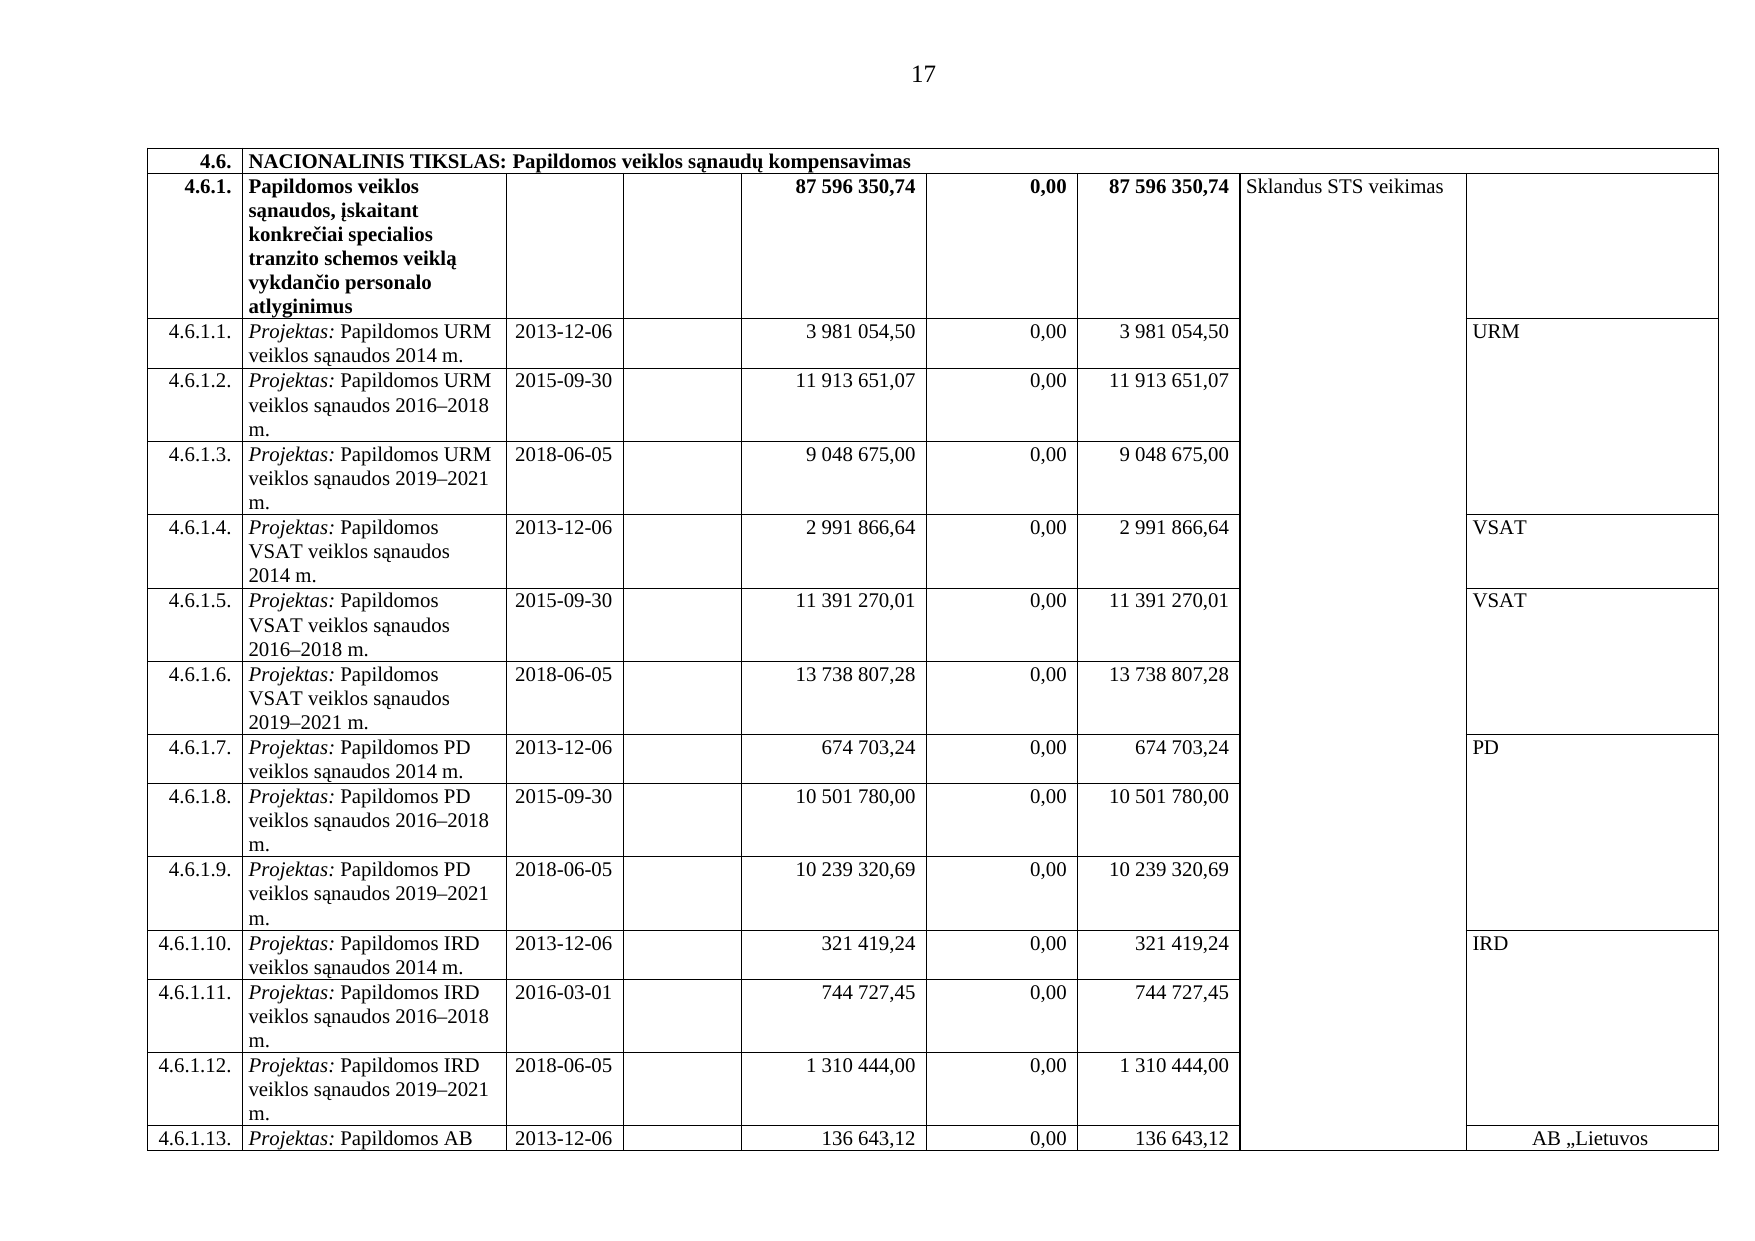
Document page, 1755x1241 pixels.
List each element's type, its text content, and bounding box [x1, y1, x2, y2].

table_cell 4.6.1.13. [148, 1126, 242, 1150]
table_cell 10 501 780,00 [742, 784, 926, 856]
table_cell [624, 784, 741, 856]
table_cell 10 239 320,69 [1078, 857, 1239, 929]
table_cell 9 048 675,00 [742, 442, 926, 514]
table_cell VSAT [1467, 589, 1718, 734]
table_cell 10 239 320,69 [742, 857, 926, 929]
table_cell 3 981 054,50 [1078, 319, 1239, 367]
table_cell 0,00 [927, 589, 1077, 661]
table_cell IRD [1467, 931, 1718, 1125]
table_cell 87 596 350,74 [742, 174, 926, 318]
table_cell 0,00 [927, 442, 1077, 514]
table_cell Projektas: Papildomos PD veiklos sąnaudos 2019–2021 m. [243, 857, 506, 929]
table_cell 4.6.1.1. [148, 319, 242, 367]
table_cell [624, 857, 741, 929]
table_cell 4.6.1.6. [148, 662, 242, 734]
table_cell Projektas: Papildomos IRD veiklos sąnaudos 2019–2021 m. [243, 1053, 506, 1125]
table_cell Projektas: Papildomos URM veiklos sąnaudos 2016–2018 m. [243, 369, 506, 441]
table_cell [624, 174, 741, 318]
table_cell 4.6.1. [148, 174, 242, 318]
table_cell 2015-09-30 [507, 369, 623, 441]
table_cell Papildomos veiklos sąnaudos, įskaitant konkrečiai specialios tranzito schemos veiklą vykdančio personalo atlyginimus [243, 174, 506, 318]
table_cell 0,00 [927, 735, 1077, 783]
table_cell 321 419,24 [1078, 931, 1239, 979]
table_cell VSAT [1467, 515, 1718, 587]
table_cell [1467, 174, 1718, 318]
table_cell 13 738 807,28 [742, 662, 926, 734]
table_cell 321 419,24 [742, 931, 926, 979]
table_cell 4.6.1.9. [148, 857, 242, 929]
table_cell 0,00 [927, 1126, 1077, 1150]
table_cell [624, 369, 741, 441]
table_cell 0,00 [927, 784, 1077, 856]
table_cell [624, 442, 741, 514]
table_cell 2016-03-01 [507, 980, 623, 1052]
table_cell 3 981 054,50 [742, 319, 926, 367]
table_cell 2015-09-30 [507, 784, 623, 856]
table_cell 0,00 [927, 174, 1077, 318]
table_cell [624, 1126, 741, 1150]
table_cell 2013-12-06 [507, 515, 623, 587]
table_cell 0,00 [927, 319, 1077, 367]
table_cell NACIONALINIS TIKSLAS: Papildomos veiklos sąnaudų kompensavimas [243, 149, 1718, 173]
table_cell 674 703,24 [1078, 735, 1239, 783]
table_cell 2013-12-06 [507, 1126, 623, 1150]
table_cell Projektas: Papildomos VSAT veiklos sąnaudos 2014 m. [243, 515, 506, 587]
table_cell 0,00 [927, 1053, 1077, 1125]
table_cell 4.6.1.12. [148, 1053, 242, 1125]
table_cell URM [1467, 319, 1718, 514]
table_cell 4.6.1.8. [148, 784, 242, 856]
table_cell [624, 662, 741, 734]
table_cell 744 727,45 [1078, 980, 1239, 1052]
table_cell [624, 1053, 741, 1125]
table_cell 4.6.1.3. [148, 442, 242, 514]
table_cell Projektas: Papildomos PD veiklos sąnaudos 2014 m. [243, 735, 506, 783]
table_cell 10 501 780,00 [1078, 784, 1239, 856]
table_cell 4.6.1.2. [148, 369, 242, 441]
table_cell 0,00 [927, 931, 1077, 979]
table_cell Projektas: Papildomos AB [243, 1126, 506, 1150]
table_cell 2015-09-30 [507, 589, 623, 661]
table_cell 11 913 651,07 [742, 369, 926, 441]
table_cell 1 310 444,00 [1078, 1053, 1239, 1125]
table_cell [507, 174, 623, 318]
table_cell 2018-06-05 [507, 442, 623, 514]
table_cell 87 596 350,74 [1078, 174, 1239, 318]
table_cell 2 991 866,64 [1078, 515, 1239, 587]
table_cell 2013-12-06 [507, 319, 623, 367]
table_cell 9 048 675,00 [1078, 442, 1239, 514]
table_cell Projektas: Papildomos PD veiklos sąnaudos 2016–2018 m. [243, 784, 506, 856]
table_cell 0,00 [927, 515, 1077, 587]
table_cell Projektas: Papildomos URM veiklos sąnaudos 2019–2021 m. [243, 442, 506, 514]
table_cell PD [1467, 735, 1718, 929]
table_cell [624, 589, 741, 661]
table_cell 4.6. [148, 149, 242, 173]
table_cell 4.6.1.11. [148, 980, 242, 1052]
table_cell 4.6.1.7. [148, 735, 242, 783]
table_cell 0,00 [927, 857, 1077, 929]
table_cell 2018-06-05 [507, 662, 623, 734]
table_cell Projektas: Papildomos VSAT veiklos sąnaudos 2016–2018 m. [243, 589, 506, 661]
table_cell 11 391 270,01 [742, 589, 926, 661]
table_cell [624, 931, 741, 979]
table_cell 1 310 444,00 [742, 1053, 926, 1125]
table_cell 4.6.1.5. [148, 589, 242, 661]
table_cell Projektas: Papildomos URM veiklos sąnaudos 2014 m. [243, 319, 506, 367]
table_cell 2018-06-05 [507, 1053, 623, 1125]
table_cell 674 703,24 [742, 735, 926, 783]
table_cell 136 643,12 [742, 1126, 926, 1150]
table_cell 4.6.1.10. [148, 931, 242, 979]
table_cell [624, 735, 741, 783]
table_cell 11 913 651,07 [1078, 369, 1239, 441]
table_cell 2 991 866,64 [742, 515, 926, 587]
table_cell [624, 319, 741, 367]
table_cell 0,00 [927, 980, 1077, 1052]
table_cell 0,00 [927, 662, 1077, 734]
table_cell Projektas: Papildomos VSAT veiklos sąnaudos 2019–2021 m. [243, 662, 506, 734]
table_cell 11 391 270,01 [1078, 589, 1239, 661]
table_cell 2013-12-06 [507, 931, 623, 979]
table_cell 4.6.1.4. [148, 515, 242, 587]
table_cell [624, 515, 741, 587]
table_cell 744 727,45 [742, 980, 926, 1052]
table_cell [624, 980, 741, 1052]
table_cell 2013-12-06 [507, 735, 623, 783]
table_cell Projektas: Papildomos IRD veiklos sąnaudos 2016–2018 m. [243, 980, 506, 1052]
table_cell 13 738 807,28 [1078, 662, 1239, 734]
table_cell Projektas: Papildomos IRD veiklos sąnaudos 2014 m. [243, 931, 506, 979]
table_cell Sklandus STS veikimas [1241, 174, 1466, 1150]
table_cell AB „Lietuvos [1467, 1126, 1718, 1150]
table_cell 2018-06-05 [507, 857, 623, 929]
table_cell 0,00 [927, 369, 1077, 441]
table_cell 136 643,12 [1078, 1126, 1239, 1150]
